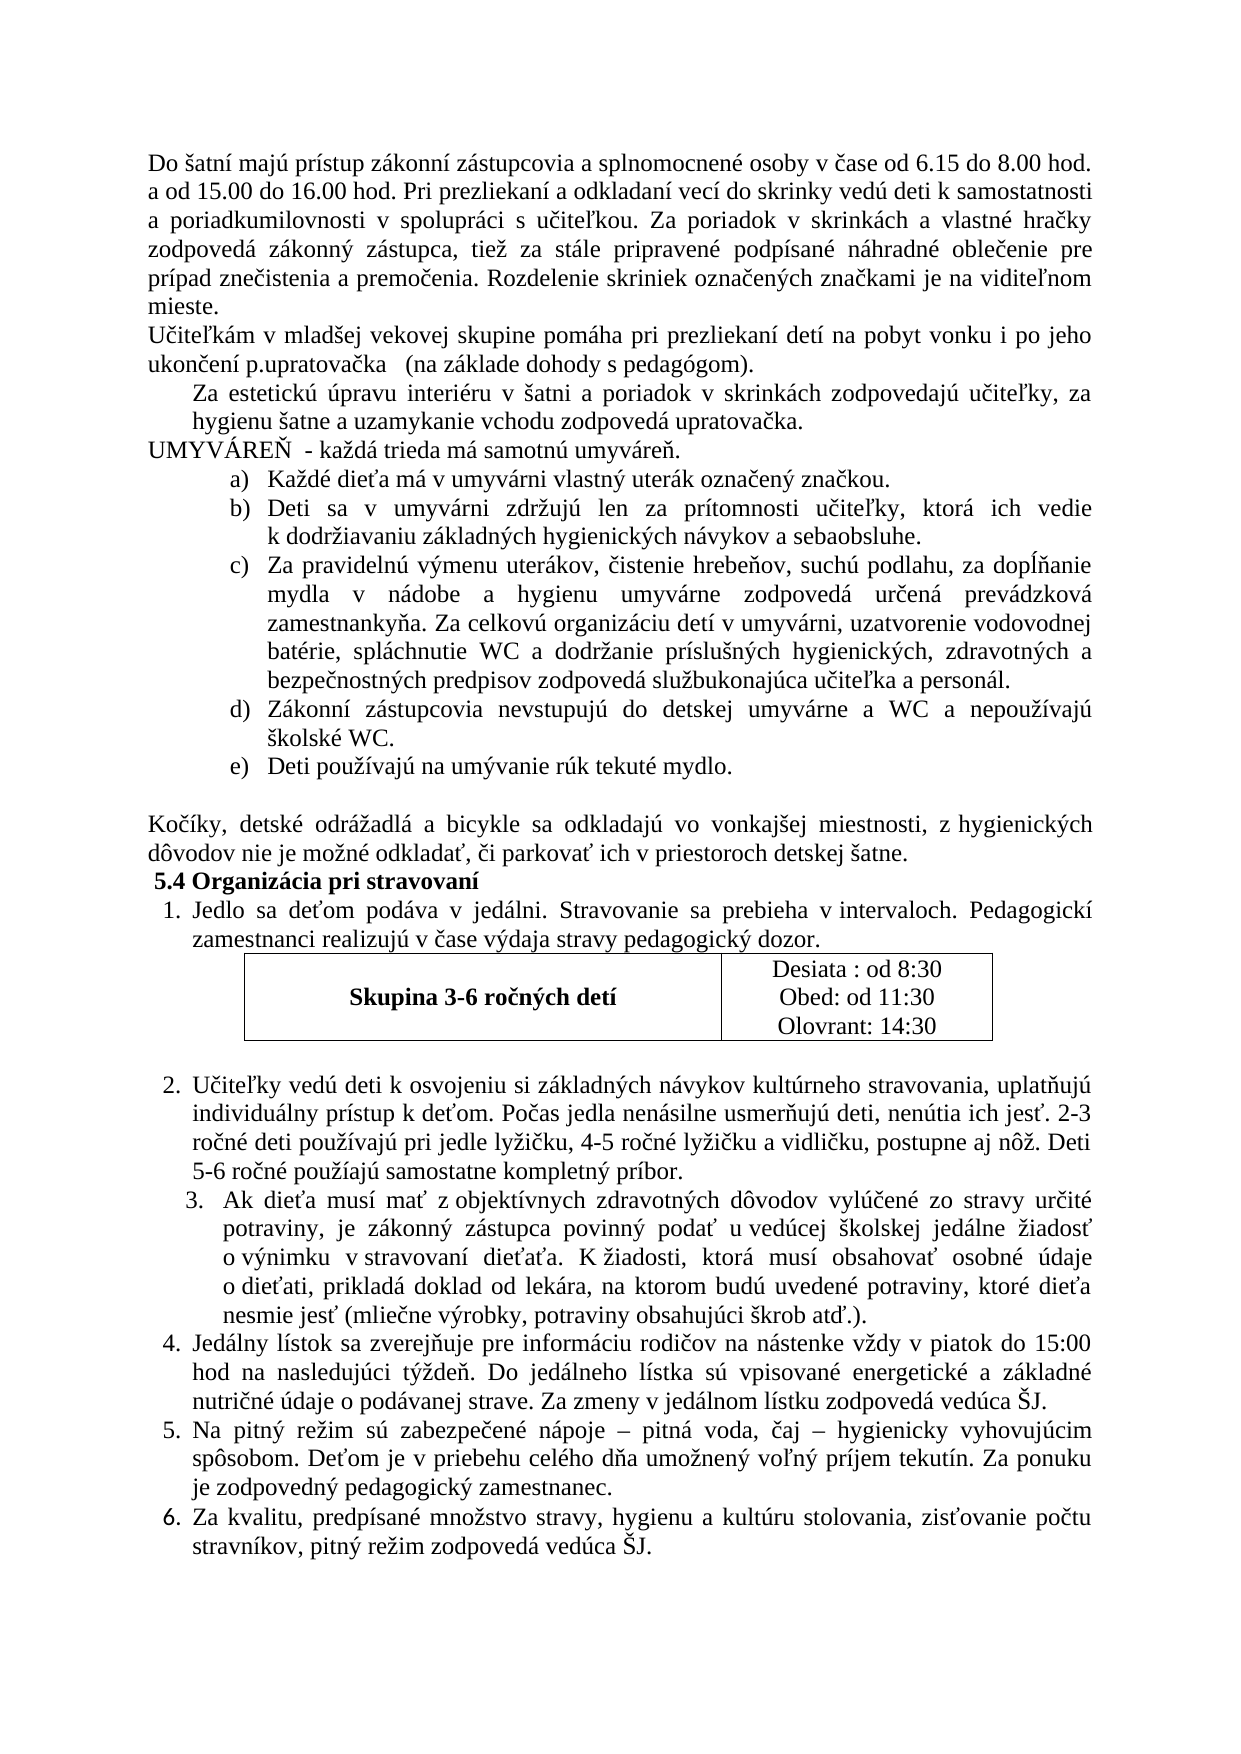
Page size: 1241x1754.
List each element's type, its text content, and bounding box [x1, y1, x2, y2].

text Za estetickú úpravu interiéru v šatni a poriadok v skrinkách zodpovedajú učiteľky, za hygienu šatne a uzamykanie vchodu zodpovedá upratovačka. [192, 378, 1093, 435]
list Ak dieťa musí mať z objektívnych zdravotných dôvodov vylúčené zo stravy určité potraviny, je zákonný zástupca povinný podať u vedúcej školskej jedálne žiadosť o výnimku v stravovaní dieťaťa. K žiadosti, ktorá musí obsahovať osobné údaje o dieťati, prikladá doklad od lekára, na ktorom budú uvedené potraviny, ktoré dieťa nesmie jesť (mliečne výrobky, potraviny obsahujúci škrob atď.). [185, 1185, 1093, 1328]
list Deti používajú na umývanie rúk tekuté mydlo. [229, 751, 1093, 780]
list Každé dieťa má v umyvárni vlastný uterák označený značkou. [229, 464, 1093, 493]
text Do šatní majú prístup zákonní zástupcovia a splnomocnené osoby v čase od 6.15 do 8.00 hod. a od 15.00 do 16.00 hod. Pri prezliekaní a odkladaní vecí do skrinky vedú deti k samostatnosti a poriadkumilovnosti v spolupráci s učiteľkou. Za poriadok v skrinkách a vlastné hračky zodpovedá zákonný zástupca, tiež za stále pripravené podpísané náhradné oblečenie pre prípad znečistenia a premočenia. Rozdelenie skriniek označených značkami je na viditeľnom mieste. [148, 148, 1093, 320]
text Učiteľkám v mladšej vekovej skupine pomáha pri prezliekaní detí na pobyt vonku i po jeho ukončení p.upratovačka (na základe dohody s pedagógom). [148, 320, 1093, 378]
list Za pravidelnú výmenu uterákov, čistenie hrebeňov, suchú podlahu, za dopĺňanie mydla v nádobe a hygienu umyvárne zodpovedá určená prevádzková zamestnankyňa. Za celkovú organizáciu detí v umyvárni, uzatvorenie vodovodnej batérie, spláchnutie WC a dodržanie príslušných hygienických, zdravotných a bezpečnostných predpisov zodpovedá službukonajúca učiteľka a personál. [229, 550, 1093, 694]
list Jedlo sa deťom podáva v jedálni. Stravovanie sa prebieha v intervaloch. Pedagogickí zamestnanci realizujú v čase výdaja stravy pedagogický dozor. [162, 895, 1093, 953]
list Jedálny lístok sa zverejňuje pre informáciu rodičov na nástenke vždy v piatok do 15:00 hod na nasledujúci týždeň. Do jedálneho lístka sú vpisované energetické a základné nutričné údaje o podávanej strave. Za zmeny v jedálnom lístku zodpovedá vedúca ŠJ. [162, 1328, 1093, 1415]
text Kočíky, detské odrážadlá a bicykle sa odkladajú vo vonkajšej miestnosti, z hygienických dôvodov nie je možné odkladať, či parkovať ich v priestoroch detskej šatne. [148, 809, 1093, 866]
table_header Desiata : od 8:30 Obed: od 11:30 Olovrant: 14:30 [722, 954, 992, 1040]
text 5.4 Organizácia pri stravovaní [148, 866, 1093, 895]
table_header Skupina 3-6 ročných detí [245, 954, 721, 1040]
list Za kvalitu, predpísané množstvo stravy, hygienu a kultúru stolovania, zisťovanie počtu stravníkov, pitný režim zodpovedá vedúca ŠJ. [162, 1501, 1093, 1560]
list Na pitný režim sú zabezpečené nápoje – pitná voda, čaj – hygienicky vyhovujúcim spôsobom. Deťom je v priebehu celého dňa umožnený voľný príjem tekutín. Za ponuku je zodpovedný pedagogický zamestnanec. [162, 1415, 1093, 1501]
list Zákonní zástupcovia nevstupujú do detskej umyvárne a WC a nepoužívajú školské WC. [229, 694, 1093, 751]
list Učiteľky vedú deti k osvojeniu si základných návykov kultúrneho stravovania, uplatňujú individuálny prístup k deťom. Počas jedla nenásilne usmerňujú deti, nenútia ich jesť. 2-3 ročné deti používajú pri jedle lyžičku, 4-5 ročné lyžičku a vidličku, postupne aj nôž. Deti 5-6 ročné použíajú samostatne kompletný príbor. [162, 1070, 1093, 1185]
text UMYVÁREŇ - každá trieda má samotnú umyváreň. [148, 435, 1093, 464]
list Deti sa v umyvárni zdržujú len za prítomnosti učiteľky, ktorá ich vedie k dodržiavaniu základných hygienických návykov a sebaobsluhe. [229, 493, 1093, 550]
